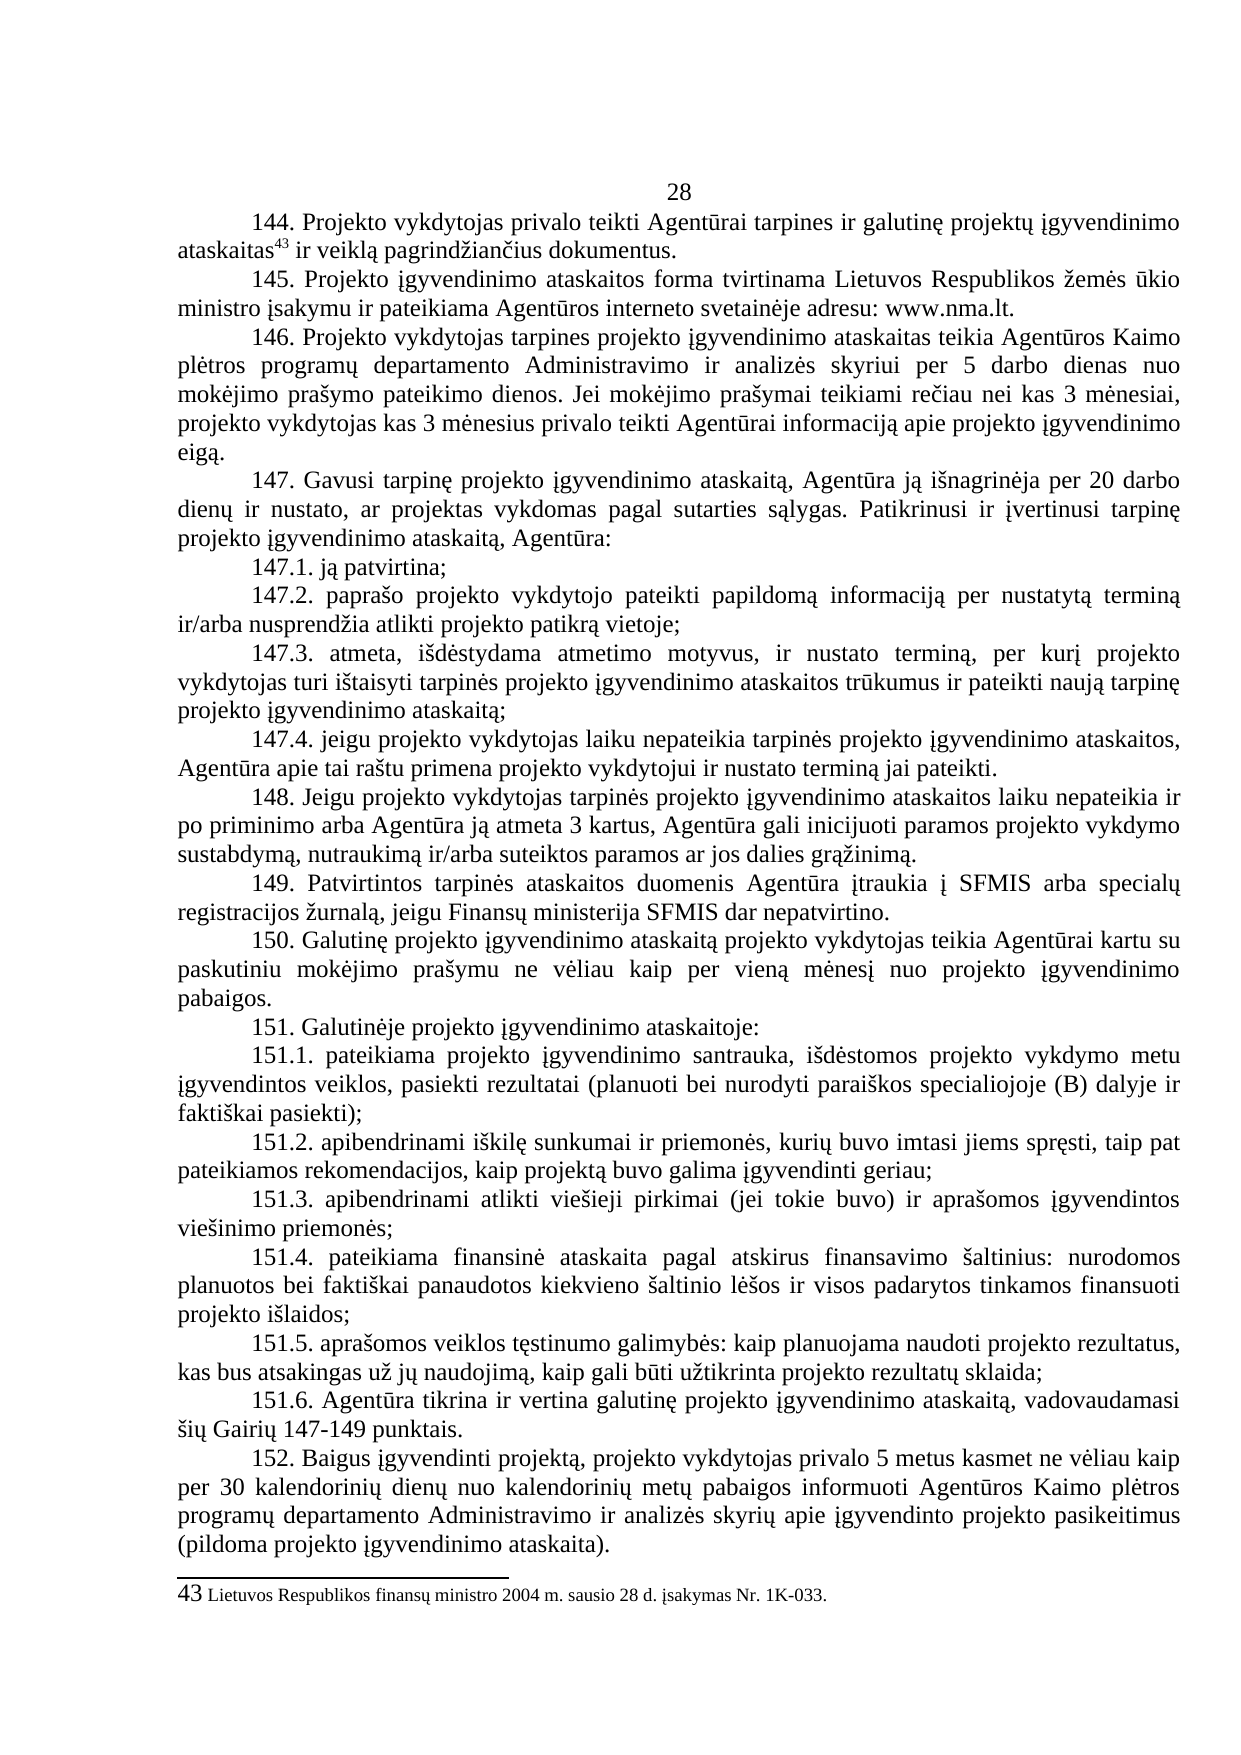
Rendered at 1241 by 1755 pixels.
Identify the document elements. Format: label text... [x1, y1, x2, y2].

text 151.5. aprašomos veiklos tęstinumo galimybės: kaip planuojama naudoti projekto rezultatus, kas bus atsakingas už jų naudojimą, kaip gali būti užtikrinta projekto rezultatų sklaida; [177, 1328, 1181, 1385]
text Lietuvos Respublikos finansų ministro 2004 m. sausio 28 d. įsakymas Nr. 1K-033. [177, 1578, 1181, 1606]
text 147.1. ją patvirtina; [177, 552, 1181, 580]
text 152. Baigus įgyvendinti projektą, projekto vykdytojas privalo 5 metus kasmet ne vėliau kaip per 30 kalendorinių dienų nuo kalendorinių metų pabaigos informuoti Agentūros Kaimo plėtros programų departamento Administravimo ir analizės skyrių apie įgyvendinto projekto pasikeitimus (pildoma projekto įgyvendinimo ataskaita). [177, 1443, 1181, 1558]
text 150. Galutinę projekto įgyvendinimo ataskaitą projekto vykdytojas teikia Agentūrai kartu su paskutiniu mokėjimo prašymu ne vėliau kaip per vieną mėnesį nuo projekto įgyvendinimo pabaigos. [177, 925, 1181, 1012]
text 151.1. pateikiama projekto įgyvendinimo santrauka, išdėstomos projekto vykdymo metu įgyvendintos veiklos, pasiekti rezultatai (planuoti bei nurodyti paraiškos specialiojoje (B) dalyje ir faktiškai pasiekti); [177, 1040, 1181, 1127]
text 151.3. apibendrinami atlikti viešieji pirkimai (jei tokie buvo) ir aprašomos įgyvendintos viešinimo priemonės; [177, 1184, 1181, 1242]
text 144. Projekto vykdytojas privalo teikti Agentūrai tarpines ir galutinę projektų įgyvendinimo ataskaitas ir veiklą pagrindžiančius dokumentus. [177, 207, 1181, 264]
text 147.3. atmeta, išdėstydama atmetimo motyvus, ir nustato terminą, per kurį projekto vykdytojas turi ištaisyti tarpinės projekto įgyvendinimo ataskaitos trūkumus ir pateikti naują tarpinę projekto įgyvendinimo ataskaitą; [177, 638, 1181, 724]
text 151.2. apibendrinami iškilę sunkumai ir priemonės, kurių buvo imtasi jiems spręsti, taip pat pateikiamos rekomendacijos, kaip projektą buvo galima įgyvendinti geriau; [177, 1127, 1181, 1184]
text 147.2. paprašo projekto vykdytojo pateikti papildomą informaciją per nustatytą terminą ir/arba nusprendžia atlikti projekto patikrą vietoje; [177, 580, 1181, 638]
text 146. Projekto vykdytojas tarpines projekto įgyvendinimo ataskaitas teikia Agentūros Kaimo plėtros programų departamento Administravimo ir analizės skyriui per 5 darbo dienas nuo mokėjimo prašymo pateikimo dienos. Jei mokėjimo prašymai teikiami rečiau nei kas 3 mėnesiai, projekto vykdytojas kas 3 mėnesius privalo teikti Agentūrai informaciją apie projekto įgyvendinimo eigą. [177, 322, 1181, 465]
text 145. Projekto įgyvendinimo ataskaitos forma tvirtinama Lietuvos Respublikos žemės ūkio ministro įsakymu ir pateikiama Agentūros interneto svetainėje adresu: www.nma.lt. [177, 264, 1181, 322]
text 147.4. jeigu projekto vykdytojas laiku nepateikia tarpinės projekto įgyvendinimo ataskaitos, Agentūra apie tai raštu primena projekto vykdytojui ir nustato terminą jai pateikti. [177, 724, 1181, 782]
text 148. Jeigu projekto vykdytojas tarpinės projekto įgyvendinimo ataskaitos laiku nepateikia ir po priminimo arba Agentūra ją atmeta 3 kartus, Agentūra gali inicijuoti paramos projekto vykdymo sustabdymą, nutraukimą ir/arba suteiktos paramos ar jos dalies grąžinimą. [177, 782, 1181, 868]
text 151. Galutinėje projekto įgyvendinimo ataskaitoje: [177, 1012, 1181, 1040]
text 151.4. pateikiama finansinė ataskaita pagal atskirus finansavimo šaltinius: nurodomos planuotos bei faktiškai panaudotos kiekvieno šaltinio lėšos ir visos padarytos tinkamos finansuoti projekto išlaidos; [177, 1242, 1181, 1328]
text 151.6. Agentūra tikrina ir vertina galutinę projekto įgyvendinimo ataskaitą, vadovaudamasi šių Gairių 147-149 punktais. [177, 1385, 1181, 1443]
text 147. Gavusi tarpinę projekto įgyvendinimo ataskaitą, Agentūra ją išnagrinėja per 20 darbo dienų ir nustato, ar projektas vykdomas pagal sutarties sąlygas. Patikrinusi ir įvertinusi tarpinę projekto įgyvendinimo ataskaitą, Agentūra: [177, 465, 1181, 552]
text 149. Patvirtintos tarpinės ataskaitos duomenis Agentūra įtraukia į SFMIS arba specialų registracijos žurnalą, jeigu Finansų ministerija SFMIS dar nepatvirtino. [177, 868, 1181, 925]
